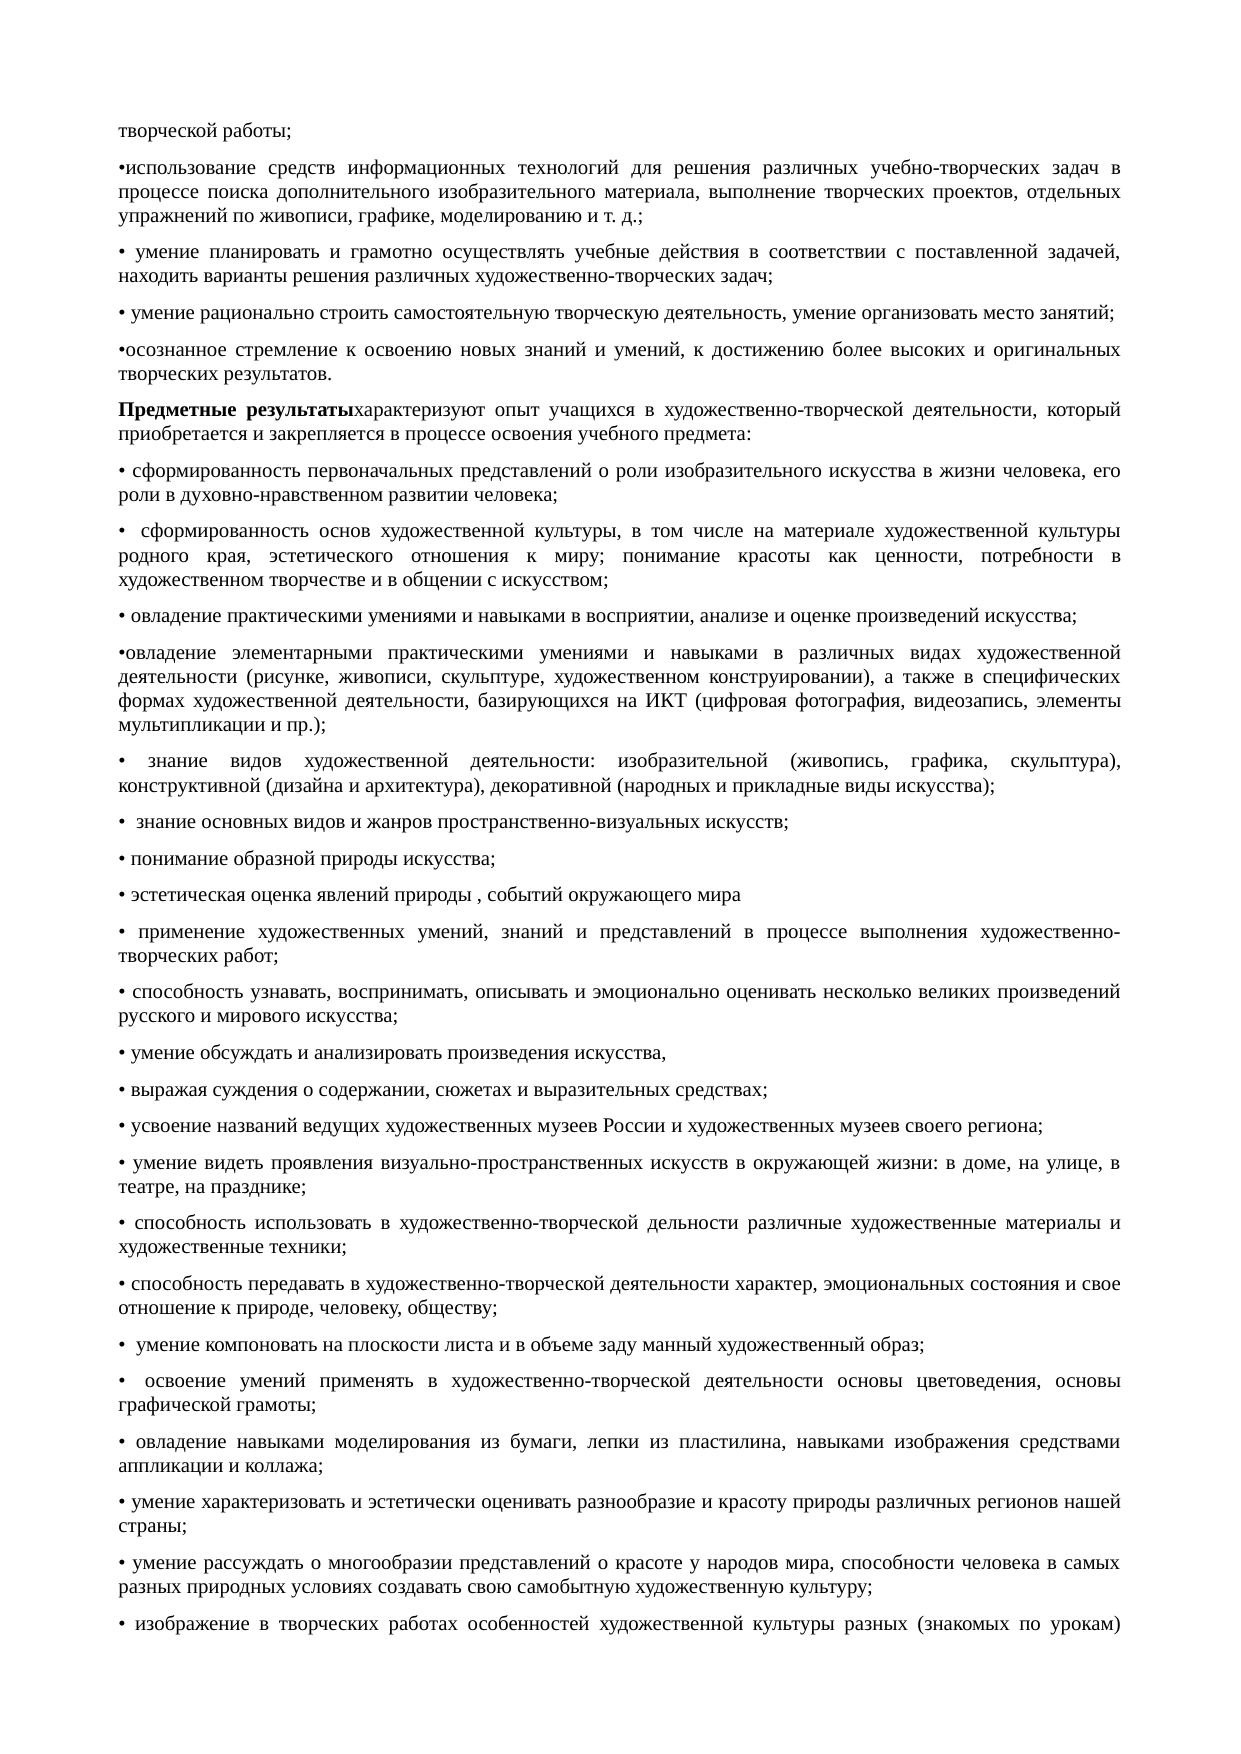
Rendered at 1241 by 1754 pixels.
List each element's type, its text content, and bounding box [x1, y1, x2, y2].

text • умение планировать и грамотно осуществлять учебные действия в соответствии с поставленной задачей, находить варианты решения различных художественно-творческих задач; [118, 239, 1122, 287]
text • способность передавать в художественно-творческой деятельности характер, эмоциональных состояния и свое отношение к природе, человеку, обществу; [118, 1271, 1122, 1319]
text • знание видов художественной деятельности: изобразительной (живопись, графика, скульптура), конструктивной (дизайна и архитектура), декоративной (народных и прикладные виды искусства); [118, 748, 1122, 797]
text творческой работы; [118, 118, 1122, 142]
text Предметные результатыхарактеризуют опыт учащихся в художественно-творческой деятельности, который приобретается и закрепляется в процессе освоения учебного предмета: [118, 397, 1122, 445]
text •использование средств информационных технологий для решения различных учебно-творческих задач в процессе поиска дополнительного изобразительного материала, выполнение творческих проектов, отдельных упражнений по живописи, графике, моделированию и т. д.; [118, 155, 1122, 227]
text • применение художественных умений, знаний и представлений в процессе выполнения художественно-творческих работ; [118, 919, 1122, 967]
text • знание основных видов и жанров пространственно-визуальных искусств; [118, 809, 1122, 833]
text • овладение навыками моделирования из бумаги, лепки из пластилина, навыками изображения средствами аппликации и коллажа; [118, 1429, 1122, 1477]
text • умение видеть проявления визуально-пространственных искусств в окружающей жизни: в доме, на улице, в театре, на празднике; [118, 1150, 1122, 1198]
text • способность использовать в художественно-творческой дельности различные художественные материалы и художественные техники; [118, 1210, 1122, 1258]
text •овладение элементарными практическими умениями и навыками в различных видах художественной деятельности (рисунке, живописи, скульптуре, художественном конструировании), а также в специфических формах художественной деятельности, базирующихся на ИКТ (цифровая фотография, видеозапись, элементы мультипликации и пр.); [118, 640, 1122, 736]
text • умение рационально строить самостоятельную творческую деятельность, умение организовать место занятий; [118, 300, 1122, 324]
text • сформированность основ художественной культуры, в том числе на материале художественной культуры родного края, эстетического отношения к миру; понимание красоты как ценности, потребности в художественном творчестве и в общении с искусством; [118, 518, 1122, 591]
text • умение характеризовать и эстетически оценивать разнообразие и красоту природы различных регионов нашей страны; [118, 1489, 1122, 1537]
text •осознанное стремление к освоению новых знаний и умений, к достижению более высоких и оригинальных творческих результатов. [118, 337, 1122, 385]
text • выражая суждения о содержании, сюжетах и выразительных средствах; [118, 1077, 1122, 1101]
text • способность узнавать, воспринимать, описывать и эмоционально оценивать несколько великих произведений русского и мирового искусства; [118, 979, 1122, 1027]
text • умение рассуждать о многообразии представлений о красоте у народов мира, способности человека в самых разных природных условиях создавать свою самобытную художественную культуру; [118, 1550, 1122, 1598]
text • освоение умений применять в художественно-творческой деятельности основы цветоведения, основы графической грамоты; [118, 1368, 1122, 1416]
text • усвоение названий ведущих художественных музеев России и художественных музеев своего региона; [118, 1113, 1122, 1137]
text • понимание образной природы искусства; [118, 846, 1122, 870]
text • умение обсуждать и анализировать произведения искусства, [118, 1040, 1122, 1064]
text • эстетическая оценка явлений природы , событий окружающего мира [118, 882, 1122, 906]
text • умение компоновать на плоскости листа и в объеме заду манный художественный образ; [118, 1332, 1122, 1356]
text • сформированность первоначальных представлений о роли изобразительного искусства в жизни человека, его роли в духовно-нравственном развитии человека; [118, 458, 1122, 506]
text • овладение практическими умениями и навыками в восприятии, анализе и оценке произведений искусства; [118, 603, 1122, 627]
text • изображение в творческих работах особенностей художественной культуры разных (знакомых по урокам) [118, 1611, 1122, 1635]
